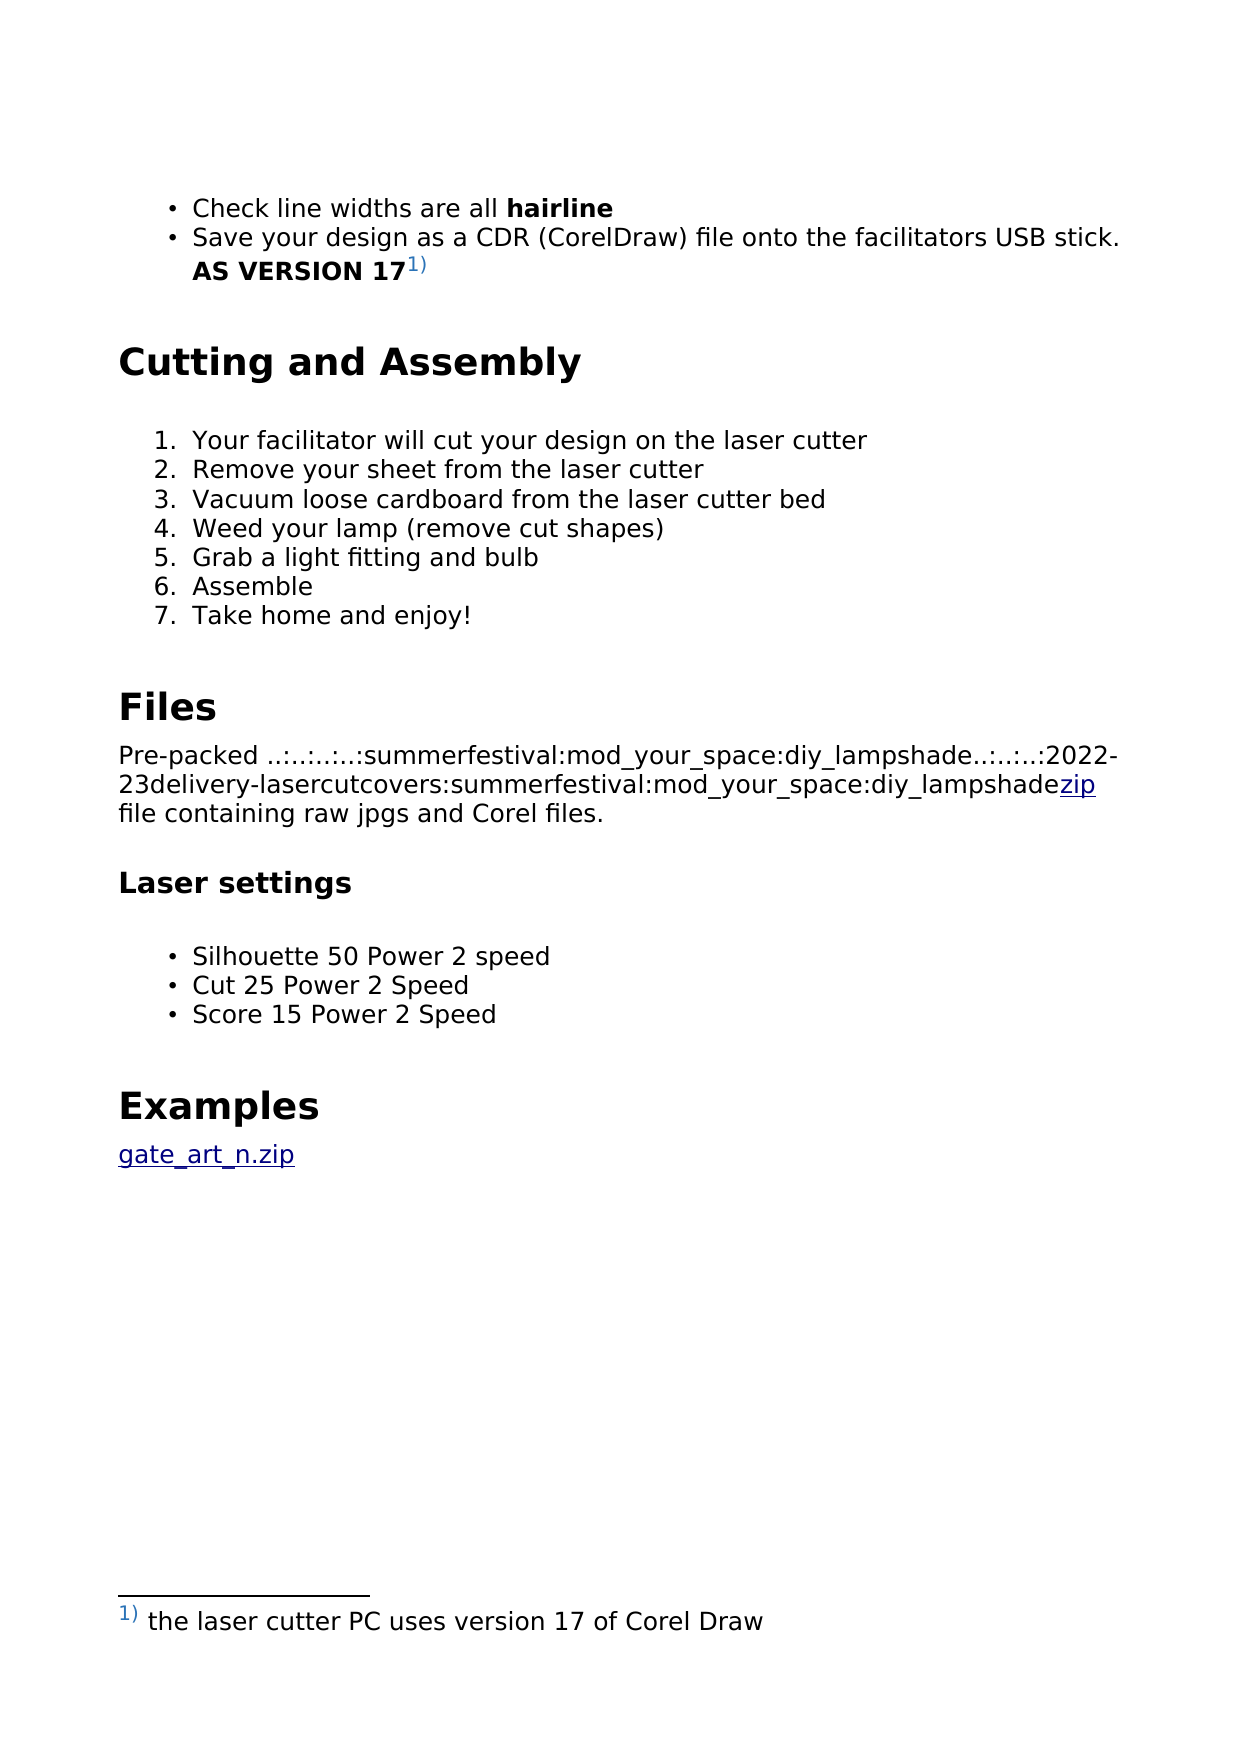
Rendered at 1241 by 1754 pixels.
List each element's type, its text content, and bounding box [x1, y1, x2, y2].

list Cut 25 Power 2 Speed [177, 971, 1122, 1001]
text gate_art_n.zip [118, 1140, 1122, 1169]
subtitle Laser settings [118, 866, 1122, 900]
list Weed your lamp (remove cut shapes) [177, 514, 1122, 543]
list Remove your sheet from the laser cutter [177, 456, 1122, 485]
list Silhouette 50 Power 2 speed [177, 942, 1122, 971]
subtitle Cutting and Assembly [118, 341, 1122, 384]
list Score 15 Power 2 Speed [177, 1001, 1122, 1030]
list Your facilitator will cut your design on the laser cutter [177, 427, 1122, 456]
list Vacuum loose cardboard from the laser cutter bed [177, 485, 1122, 514]
list Save your design as a CDR (CorelDraw) file onto the facilitators USB stick. AS VERSION 17 [177, 223, 1122, 286]
list the laser cutter PC uses version 17 of Corel Draw [118, 1602, 1122, 1636]
list Check line widths are all hairline [177, 194, 1122, 223]
list Take home and enjoy! [177, 602, 1122, 631]
list Assemble [177, 572, 1122, 602]
text Pre-packed ..:..:..:..:summerfestival:mod_your_space:diy_lampshade..:..:..:2022-23delivery-lasercutcovers:summerfestival:mod_your_space:diy_lampshadezip file containing raw jpgs and Corel files. [118, 741, 1122, 829]
subtitle Files [118, 685, 1122, 729]
list Grab a light fitting and bulb [177, 543, 1122, 572]
subtitle Examples [118, 1084, 1122, 1128]
